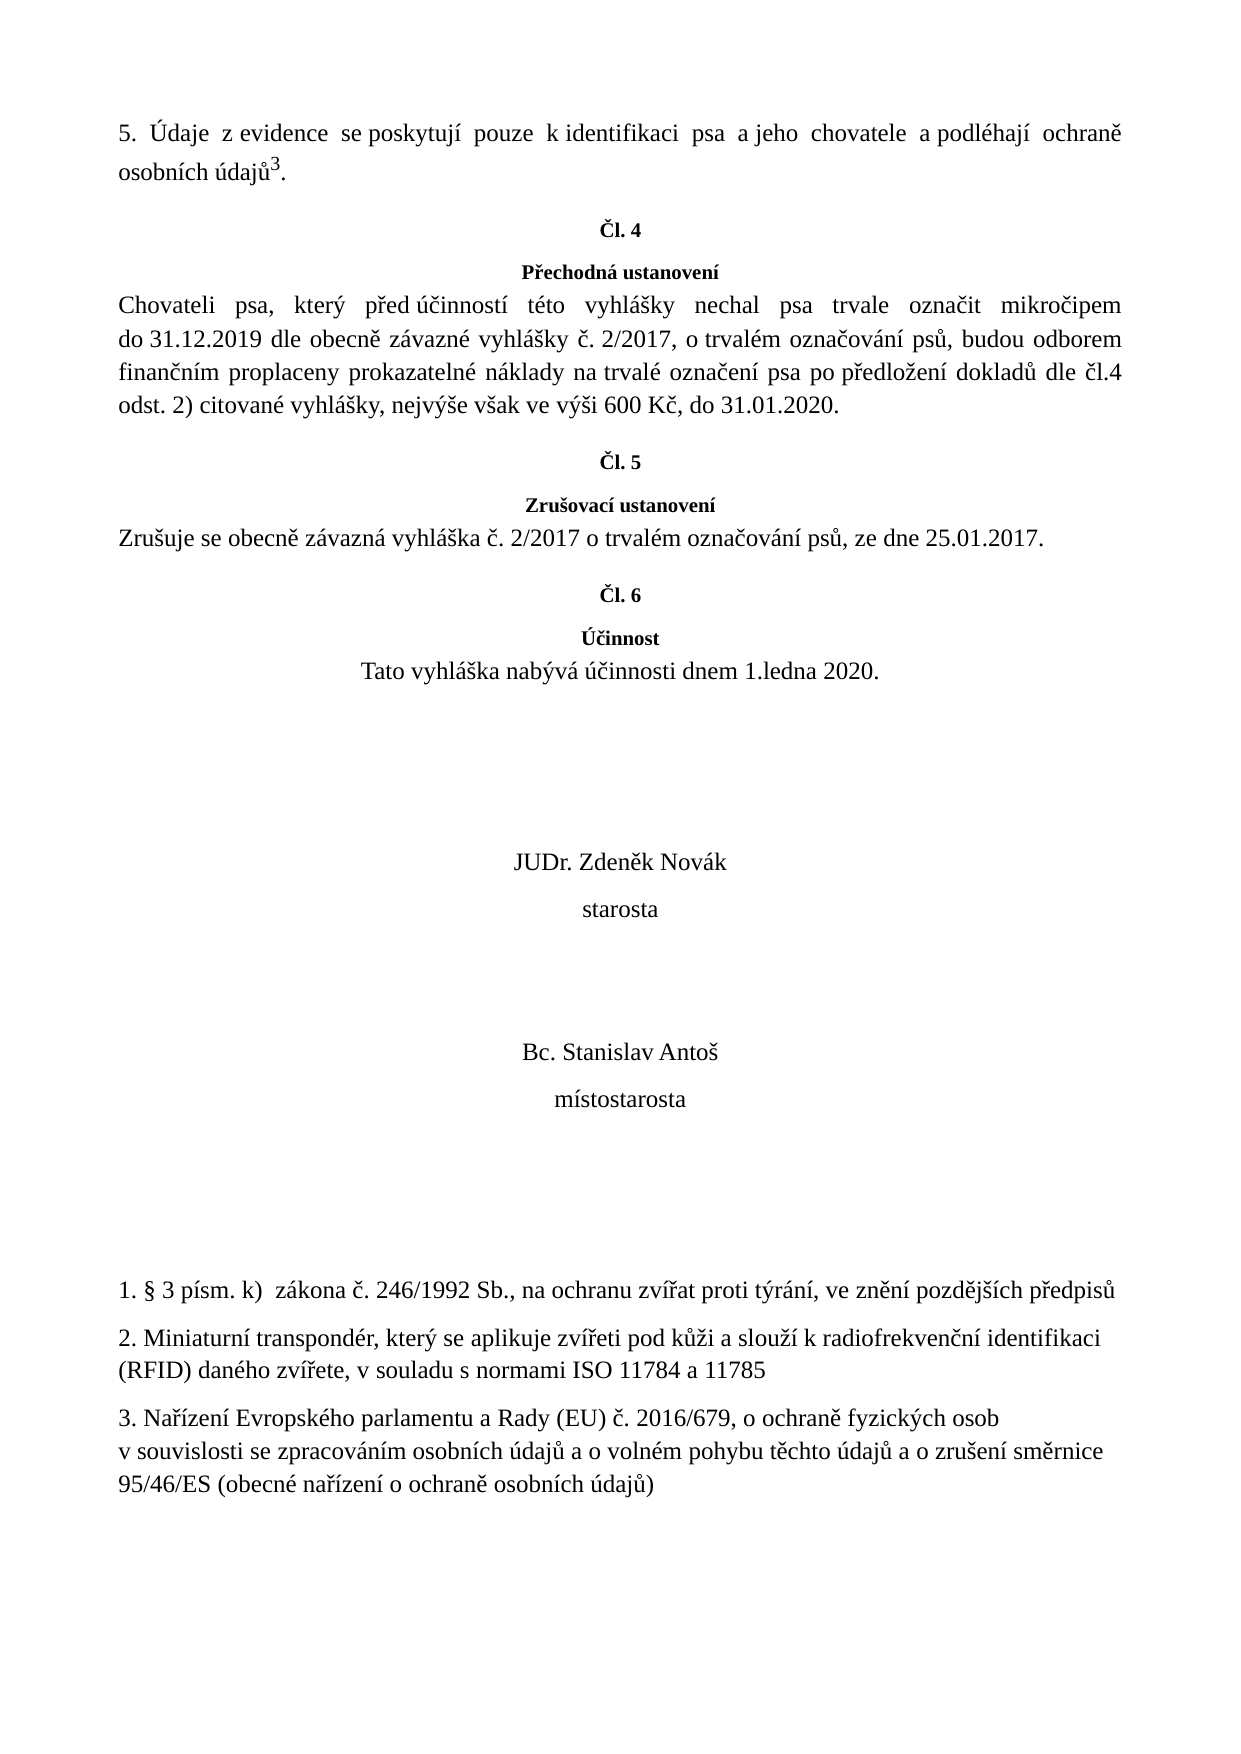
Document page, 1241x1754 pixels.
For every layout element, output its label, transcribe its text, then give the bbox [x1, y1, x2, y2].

subtitle Čl. 4 [118, 217, 1122, 242]
text 3. Nařízení Evropského parlamentu a Rady (EU) č. 2016/679, o ochraně fyzických osob v souvislosti se zpracováním osobních údajů a o volném pohybu těchto údajů a o zrušení směrnice 95/46/ES (obecné nařízení o ochraně osobních údajů) [118, 1403, 1122, 1498]
subtitle Čl. 6 [118, 583, 1122, 607]
text místostarosta [118, 1084, 1122, 1113]
text Chovateli psa, který před účinností této vyhlášky nechal psa trvale označit mikročipem do 31.12.2019 dle obecně závazné vyhlášky č. 2/2017, o trvalém označování psů, budou odborem finančním proplaceny prokazatelné náklady na trvalé označení psa po předložení dokladů dle čl.4 odst. 2) citované vyhlášky, nejvýše však ve výši 600 Kč, do 31.01.2020. [118, 291, 1122, 418]
text Tato vyhláška nabývá účinnosti dnem 1.ledna 2020. [118, 656, 1122, 685]
text 2. Miniaturní transpondér, který se aplikuje zvířeti pod kůži a slouží k radiofrekvenční identifikaci (RFID) daného zvířete, v souladu s normami ISO 11784 a 11785 [118, 1323, 1122, 1384]
subtitle Účinnost [118, 626, 1122, 650]
text JUDr. Zdeněk Novák [118, 847, 1122, 875]
subtitle Zrušovací ustanovení [118, 493, 1122, 517]
text starosta [118, 894, 1122, 923]
subtitle Přechodná ustanovení [118, 260, 1122, 284]
text 5. Údaje z evidence se poskytují pouze k identifikaci psa a jeho chovatele a podléhají ochraně osobních údajů3. [118, 118, 1122, 185]
text Bc. Stanislav Antoš [118, 1037, 1122, 1066]
text 1. § 3 písm. k) zákona č. 246/1992 Sb., na ochranu zvířat proti týrání, ve znění pozdějších předpisů [118, 1275, 1122, 1304]
text Zrušuje se obecně závazná vyhláška č. 2/2017 o trvalém označování psů, ze dne 25.01.2017. [118, 523, 1122, 552]
subtitle Čl. 5 [118, 450, 1122, 474]
